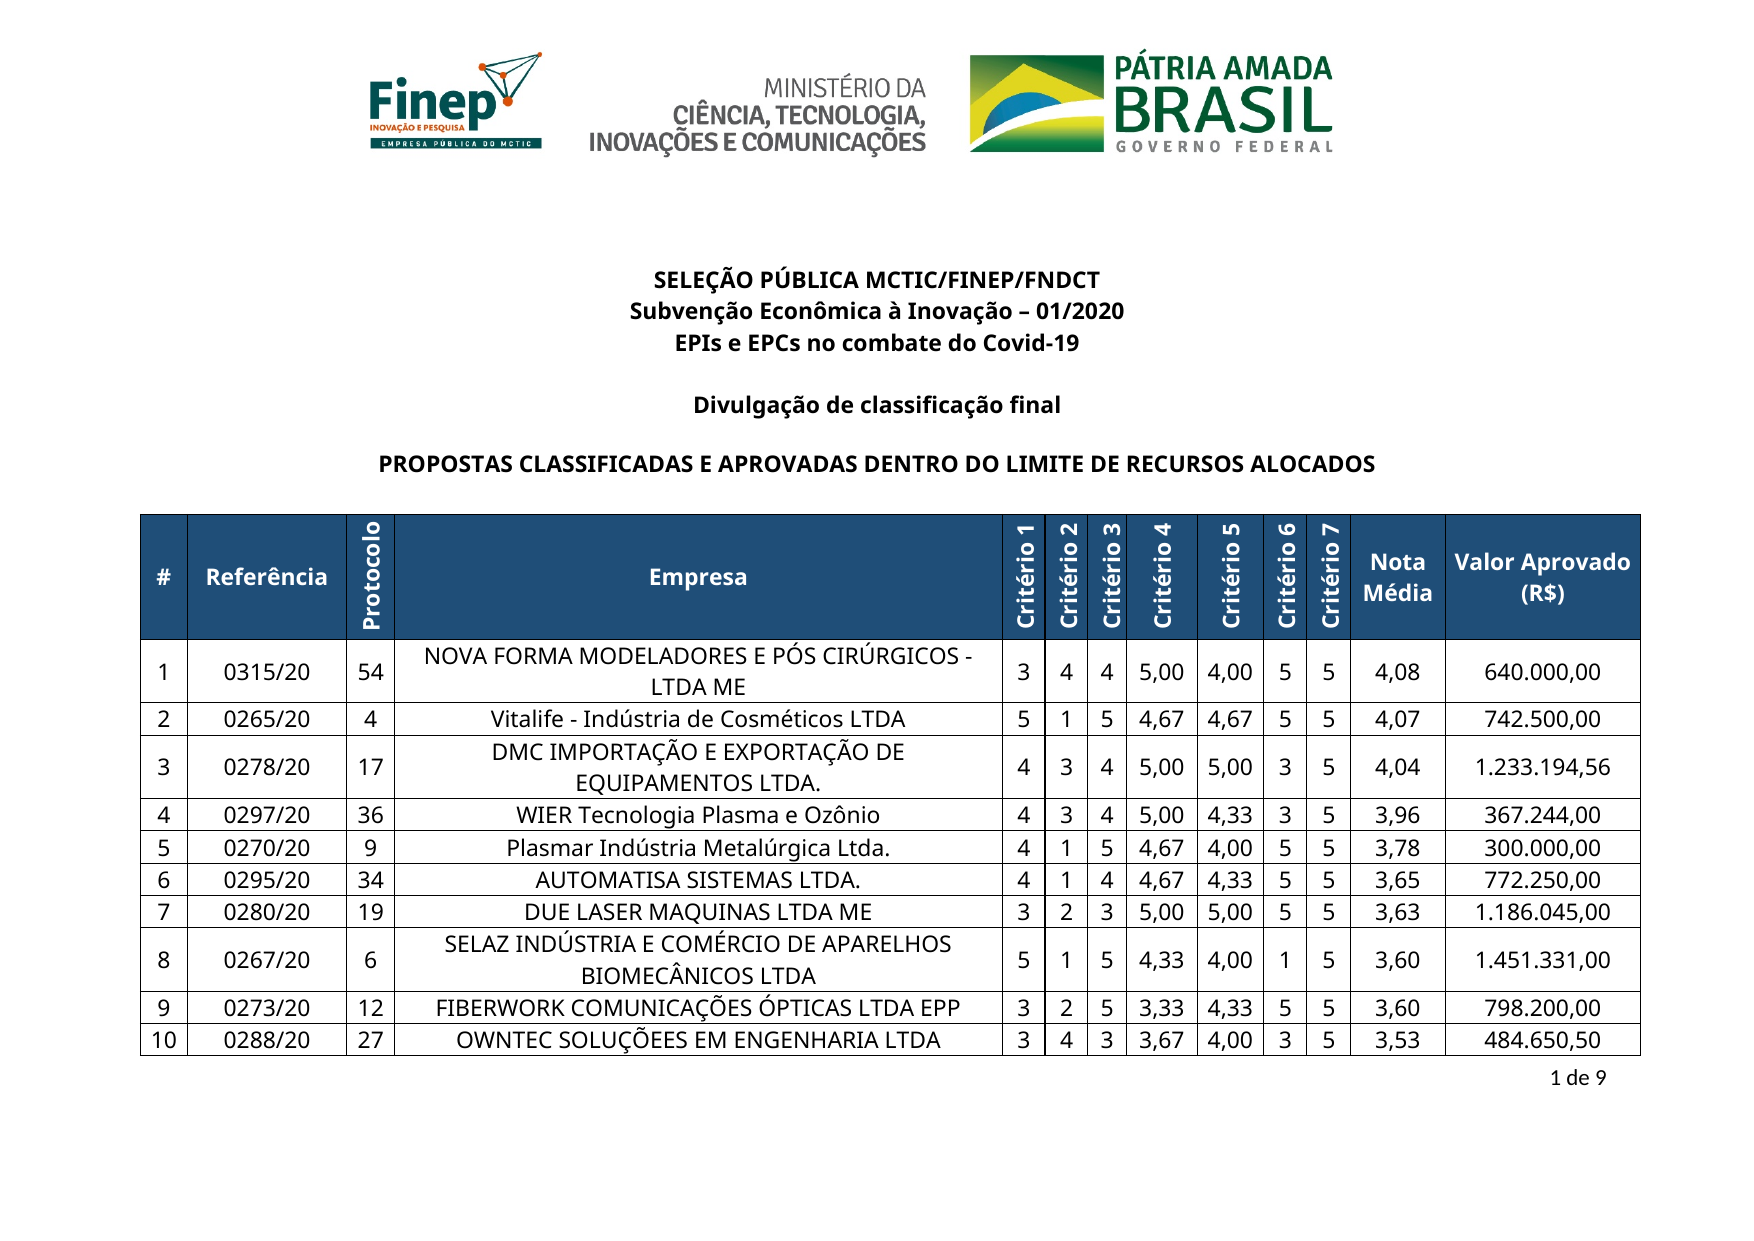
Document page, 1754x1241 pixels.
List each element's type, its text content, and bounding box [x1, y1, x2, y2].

table_cell 5 [1307, 992, 1350, 1023]
table_cell 5,00 [1127, 736, 1197, 798]
table_cell 5 [1307, 799, 1350, 830]
table_cell 4 [1088, 640, 1126, 702]
table_cell Vitalife - Indústria de Cosméticos LTDA [395, 703, 1002, 734]
table_cell 640.000,00 [1446, 640, 1640, 702]
table_cell 10 [141, 1024, 187, 1055]
table_cell 5 [1307, 703, 1350, 734]
table_cell 0297/20 [188, 799, 346, 830]
table_cell AUTOMATISA SISTEMAS LTDA. [395, 864, 1002, 895]
table_cell 5 [1003, 928, 1044, 991]
table_cell 4,07 [1351, 703, 1445, 734]
table_cell 3 [1046, 736, 1087, 798]
table_cell 4,33 [1127, 928, 1197, 991]
table_cell 5 [1088, 992, 1126, 1023]
table_cell 1 [1046, 864, 1087, 895]
table_cell 1 [1264, 928, 1306, 991]
table_cell 5 [1088, 831, 1126, 863]
table_cell NOVA FORMA MODELADORES E PÓS CIRÚRGICOS - LTDA ME [395, 640, 1002, 702]
table_cell 3 [141, 736, 187, 798]
table_cell 3 [1003, 1024, 1044, 1055]
table_cell 4,00 [1198, 831, 1263, 863]
table_cell 17 [347, 736, 394, 798]
table_header Valor Aprovado (R$) [1446, 515, 1640, 639]
table_header Critério 6 [1264, 515, 1306, 639]
table_cell 4,67 [1127, 703, 1197, 734]
table_cell 5 [1264, 896, 1306, 927]
table_cell 4 [347, 703, 394, 734]
table_cell 1.233.194,56 [1446, 736, 1640, 798]
table_cell 4 [1003, 799, 1044, 830]
table_cell 2 [1046, 992, 1087, 1023]
table_cell 4 [1088, 864, 1126, 895]
table_cell 4 [1003, 864, 1044, 895]
table_cell 5 [1264, 703, 1306, 734]
table_cell 3,33 [1127, 992, 1197, 1023]
table_cell 5 [1307, 896, 1350, 927]
table_cell 9 [141, 992, 187, 1023]
table_cell 4,33 [1198, 992, 1263, 1023]
table_cell 4,04 [1351, 736, 1445, 798]
table_cell 5 [1307, 736, 1350, 798]
table_cell 4 [1003, 736, 1044, 798]
table_cell 1 [1046, 831, 1087, 863]
table_cell 0273/20 [188, 992, 346, 1023]
table_header # [141, 515, 187, 639]
table_cell 7 [141, 896, 187, 927]
table_cell 1.451.331,00 [1446, 928, 1640, 991]
table_cell 9 [347, 831, 394, 863]
table_header Critério 1 [1003, 515, 1044, 639]
table_cell 4 [1003, 831, 1044, 863]
table_cell 3 [1003, 640, 1044, 702]
table_cell 5 [1307, 864, 1350, 895]
table_cell 5 [1264, 992, 1306, 1023]
table_cell 742.500,00 [1446, 703, 1640, 734]
table_cell 0270/20 [188, 831, 346, 863]
table_cell Plasmar Indústria Metalúrgica Ltda. [395, 831, 1002, 863]
table_cell 0295/20 [188, 864, 346, 895]
table_cell 798.200,00 [1446, 992, 1640, 1023]
table_cell 3,65 [1351, 864, 1445, 895]
table_cell 3 [1088, 1024, 1126, 1055]
table_cell 4,33 [1198, 864, 1263, 895]
table_cell 8 [141, 928, 187, 991]
table_header Critério 3 [1088, 515, 1126, 639]
table_cell 2 [1046, 896, 1087, 927]
table_cell 3 [1046, 799, 1087, 830]
table_cell 5 [1088, 928, 1126, 991]
table_cell 1 [141, 640, 187, 702]
table_cell 1.186.045,00 [1446, 896, 1640, 927]
table_header Critério 2 [1046, 515, 1087, 639]
table_cell 6 [141, 864, 187, 895]
table_cell 4,67 [1127, 864, 1197, 895]
table_cell DUE LASER MAQUINAS LTDA ME [395, 896, 1002, 927]
table_header Empresa [395, 515, 1002, 639]
text PROPOSTAS CLASSIFICADAS E APROVADAS DENTRO DO LIMITE DE RECURSOS ALOCADOS [148, 448, 1606, 479]
table_cell 3 [1003, 992, 1044, 1023]
table_cell 4 [1088, 799, 1126, 830]
table_cell 5 [1264, 864, 1306, 895]
table_cell 54 [347, 640, 394, 702]
table_cell 4 [1046, 640, 1087, 702]
table_cell OWNTEC SOLUÇÕEES EM ENGENHARIA LTDA [395, 1024, 1002, 1055]
table_cell 5 [1264, 640, 1306, 702]
table_cell 0280/20 [188, 896, 346, 927]
table_cell 5,00 [1127, 799, 1197, 830]
table_cell 27 [347, 1024, 394, 1055]
table_cell 3 [1003, 896, 1044, 927]
table_cell 36 [347, 799, 394, 830]
table_cell 4 [141, 799, 187, 830]
table_header Critério 5 [1198, 515, 1263, 639]
table_cell 3,78 [1351, 831, 1445, 863]
table_cell 4,00 [1198, 928, 1263, 991]
table_cell 5 [1307, 1024, 1350, 1055]
table_cell 0267/20 [188, 928, 346, 991]
table_cell 4 [1088, 736, 1126, 798]
table_cell 19 [347, 896, 394, 927]
table_cell 5,00 [1127, 640, 1197, 702]
table_cell 4 [1046, 1024, 1087, 1055]
table_header Referência [188, 515, 346, 639]
table_cell 1 [1046, 928, 1087, 991]
table_cell 4,67 [1127, 831, 1197, 863]
table_cell 3,60 [1351, 992, 1445, 1023]
table_cell 5 [1307, 928, 1350, 991]
table_cell 3 [1264, 1024, 1306, 1055]
table_header Nota Média [1351, 515, 1445, 639]
table_header Critério 4 [1127, 515, 1197, 639]
table_cell 12 [347, 992, 394, 1023]
table_cell 5 [1307, 831, 1350, 863]
table_header Critério 7 [1307, 515, 1350, 639]
table_cell 34 [347, 864, 394, 895]
table_cell 3,63 [1351, 896, 1445, 927]
table_cell 6 [347, 928, 394, 991]
table_cell 5,00 [1198, 896, 1263, 927]
table_cell 367.244,00 [1446, 799, 1640, 830]
table_cell 5 [1003, 703, 1044, 734]
table_cell 0315/20 [188, 640, 346, 702]
table_cell 1 [1046, 703, 1087, 734]
table_cell 484.650,50 [1446, 1024, 1640, 1055]
table_cell 4,00 [1198, 1024, 1263, 1055]
table_cell 2 [141, 703, 187, 734]
table_cell 0278/20 [188, 736, 346, 798]
table_cell 3,60 [1351, 928, 1445, 991]
table_cell 5 [1264, 831, 1306, 863]
table_cell 300.000,00 [1446, 831, 1640, 863]
table_cell 4,33 [1198, 799, 1263, 830]
table_cell 0288/20 [188, 1024, 346, 1055]
table_cell DMC IMPORTAÇÃO E EXPORTAÇÃO DE EQUIPAMENTOS LTDA. [395, 736, 1002, 798]
table_cell 772.250,00 [1446, 864, 1640, 895]
table_cell 3 [1264, 736, 1306, 798]
table_cell 5,00 [1127, 896, 1197, 927]
table_cell 5,00 [1198, 736, 1263, 798]
table_cell WIER Tecnologia Plasma e Ozônio [395, 799, 1002, 830]
table_cell 4,00 [1198, 640, 1263, 702]
table_cell 3,53 [1351, 1024, 1445, 1055]
table_cell 4,08 [1351, 640, 1445, 702]
table_cell 0265/20 [188, 703, 346, 734]
table_header Protocolo [347, 515, 394, 639]
table_cell 3,67 [1127, 1024, 1197, 1055]
table_cell SELAZ INDÚSTRIA E COMÉRCIO DE APARELHOS BIOMECÂNICOS LTDA [395, 928, 1002, 991]
table_cell 3,96 [1351, 799, 1445, 830]
table_cell 5 [141, 831, 187, 863]
table_cell 3 [1088, 896, 1126, 927]
table_cell 5 [1307, 640, 1350, 702]
table_cell FIBERWORK COMUNICAÇÕES ÓPTICAS LTDA EPP [395, 992, 1002, 1023]
table_cell 3 [1264, 799, 1306, 830]
table_cell 5 [1088, 703, 1126, 734]
table_cell 4,67 [1198, 703, 1263, 734]
